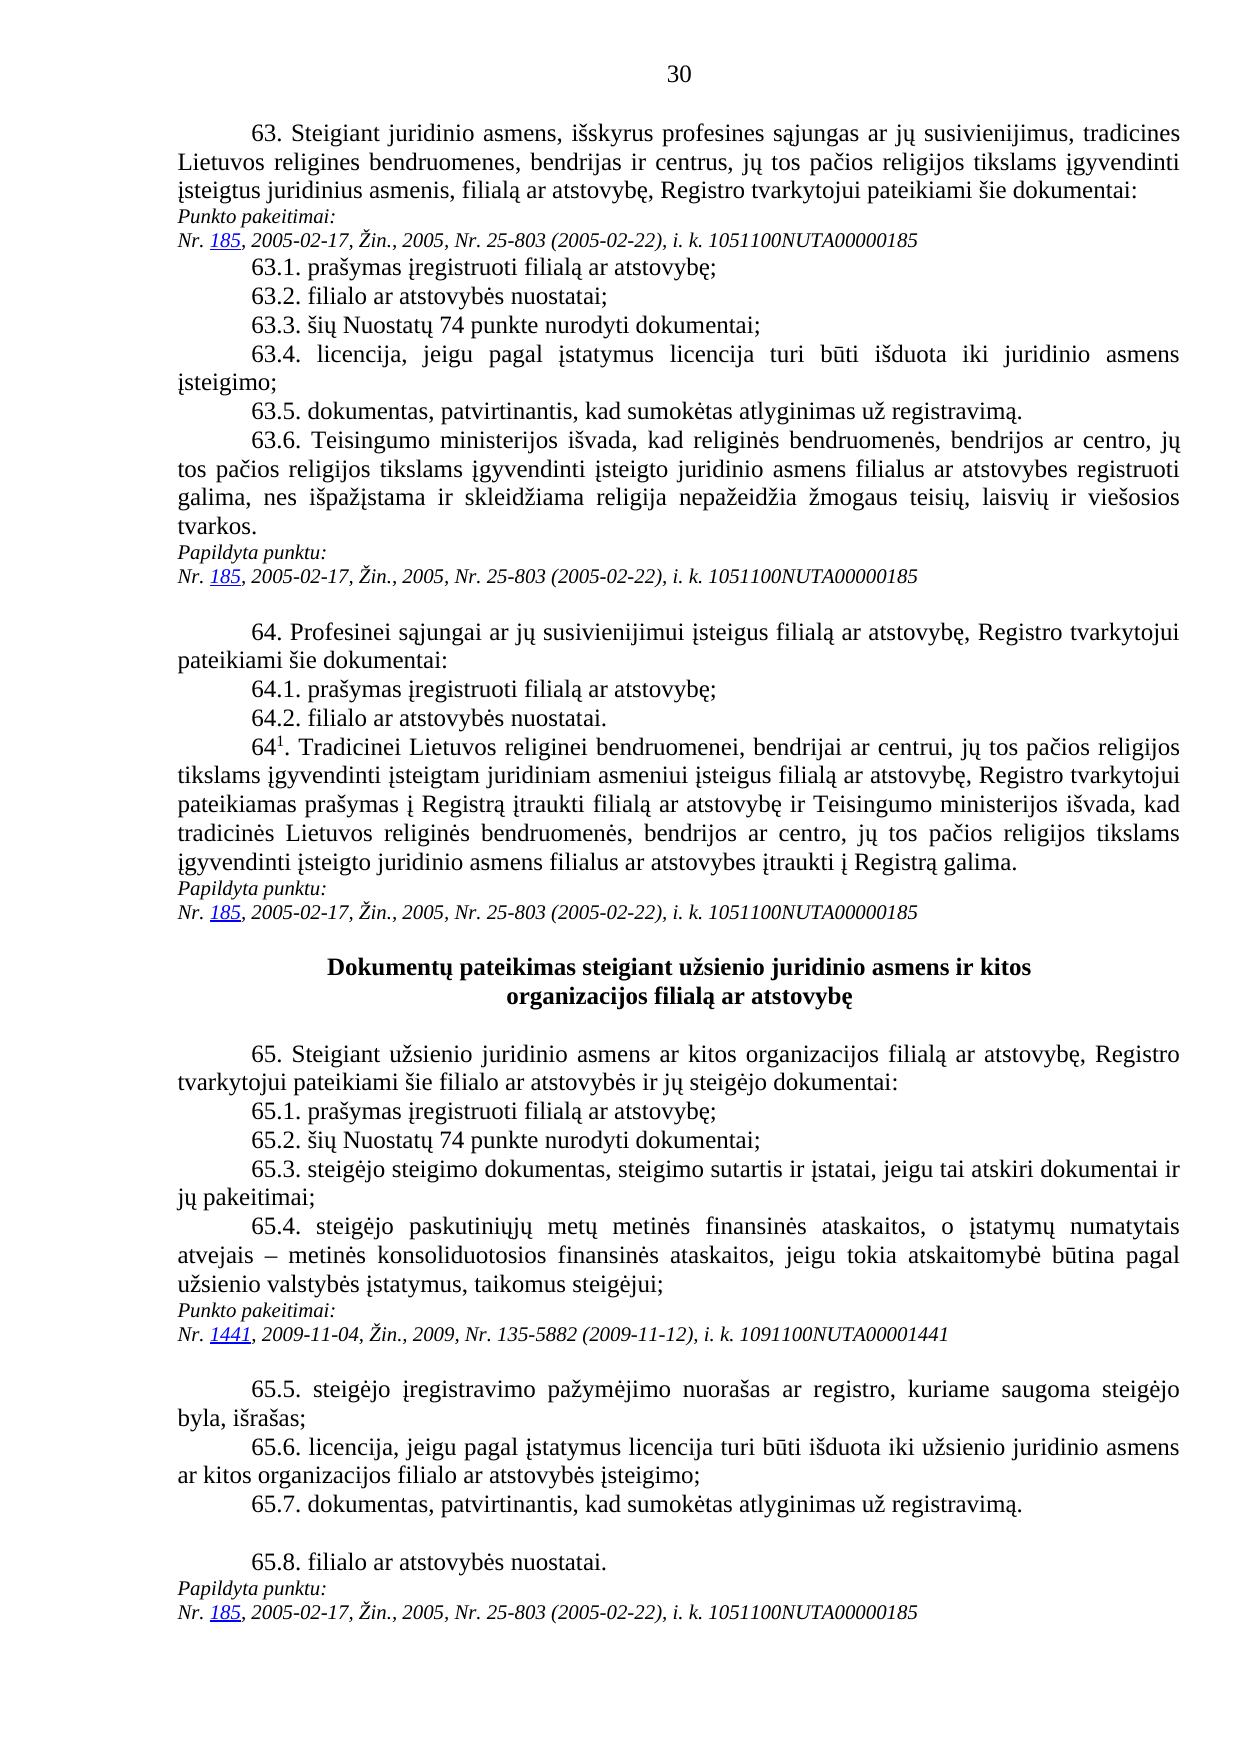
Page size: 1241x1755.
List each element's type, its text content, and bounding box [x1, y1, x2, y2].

text 65.1. prašymas įregistruoti filialą ar atstovybę; [177, 1096, 1181, 1125]
text 63. Steigiant juridinio asmens, išskyrus profesines sąjungas ar jų susivienijimus, tradicines Lietuvos religines bendruomenes, bendrijas ir centrus, jų tos pačios religijos tikslams įgyvendinti įsteigtus juridinius asmenis, filialą ar atstovybę, Registro tvarkytojui pateikiami šie dokumentai: [177, 118, 1181, 204]
text 65.6. licencija, jeigu pagal įstatymus licencija turi būti išduota iki užsienio juridinio asmens ar kitos organizacijos filialo ar atstovybės įsteigimo; [177, 1432, 1181, 1489]
text 65.5. steigėjo įregistravimo pažymėjimo nuorašas ar registro, kuriame saugoma steigėjo byla, išrašas; [177, 1374, 1181, 1432]
text Nr. 185, 2005-02-17, Žin., 2005, Nr. 25-803 (2005-02-22), i. k. 1051100NUTA00000185 [177, 900, 1181, 924]
text 63.6. Teisingumo ministerijos išvada, kad religinės bendruomenės, bendrijos ar centro, jų tos pačios religijos tikslams įgyvendinti įsteigto juridinio asmens filialus ar atstovybes registruoti galima, nes išpažįstama ir skleidžiama religija nepažeidžia žmogaus teisių, laisvių ir viešosios tvarkos. [177, 425, 1181, 540]
text 65.2. šių Nuostatų 74 punkte nurodyti dokumentai; [177, 1125, 1181, 1154]
text 65. Steigiant užsienio juridinio asmens ar kitos organizacijos filialą ar atstovybę, Registro tvarkytojui pateikiami šie filialo ar atstovybės ir jų steigėjo dokumentai: [177, 1039, 1181, 1096]
text Nr. 185, 2005-02-17, Žin., 2005, Nr. 25-803 (2005-02-22), i. k. 1051100NUTA00000185 [177, 564, 1181, 588]
text 63.4. licencija, jeigu pagal įstatymus licencija turi būti išduota iki juridinio asmens įsteigimo; [177, 339, 1181, 396]
text 64.1. prašymas įregistruoti filialą ar atstovybę; [177, 674, 1181, 703]
text Papildyta punktu: [177, 1576, 1181, 1600]
text 63.5. dokumentas, patvirtinantis, kad sumokėtas atlyginimas už registravimą. [177, 396, 1181, 425]
text 63.1. prašymas įregistruoti filialą ar atstovybę; [177, 252, 1181, 281]
text Nr. 185, 2005-02-17, Žin., 2005, Nr. 25-803 (2005-02-22), i. k. 1051100NUTA00000185 [177, 228, 1181, 252]
text 64. Profesinei sąjungai ar jų susivienijimui įsteigus filialą ar atstovybę, Registro tvarkytojui pateikiami šie dokumentai: [177, 617, 1181, 674]
text 641. Tradicinei Lietuvos religinei bendruomenei, bendrijai ar centrui, jų tos pačios religijos tikslams įgyvendinti įsteigtam juridiniam asmeniui įsteigus filialą ar atstovybę, Registro tvarkytojui pateikiamas prašymas į Registrą įtraukti filialą ar atstovybę ir Teisingumo ministerijos išvada, kad tradicinės Lietuvos religinės bendruomenės, bendrijos ar centro, jų tos pačios religijos tikslams įgyvendinti įsteigto juridinio asmens filialus ar atstovybes įtraukti į Registrą galima. [177, 732, 1181, 876]
text Nr. 1441, 2009-11-04, Žin., 2009, Nr. 135-5882 (2009-11-12), i. k. 1091100NUTA00001441 [177, 1322, 1181, 1346]
text Dokumentų pateikimas steigiant užsienio juridinio asmens ir kitos [177, 952, 1181, 981]
text 63.3. šių Nuostatų 74 punkte nurodyti dokumentai; [177, 310, 1181, 339]
text Punkto pakeitimai: [177, 1297, 1181, 1322]
text Nr. 185, 2005-02-17, Žin., 2005, Nr. 25-803 (2005-02-22), i. k. 1051100NUTA00000185 [177, 1600, 1181, 1624]
text 64.2. filialo ar atstovybės nuostatai. [177, 703, 1181, 732]
text Papildyta punktu: [177, 540, 1181, 564]
text 63.2. filialo ar atstovybės nuostatai; [177, 281, 1181, 310]
text 65.3. steigėjo steigimo dokumentas, steigimo sutartis ir įstatai, jeigu tai atskiri dokumentai ir jų pakeitimai; [177, 1154, 1181, 1211]
text Papildyta punktu: [177, 876, 1181, 900]
text Punkto pakeitimai: [177, 204, 1181, 228]
text organizacijos filialą ar atstovybę [177, 981, 1181, 1010]
text 65.7. dokumentas, patvirtinantis, kad sumokėtas atlyginimas už registravimą. [177, 1489, 1181, 1518]
text 65.8. filialo ar atstovybės nuostatai. [177, 1547, 1181, 1576]
text 65.4. steigėjo paskutiniųjų metų metinės finansinės ataskaitos, o įstatymų numatytais atvejais – metinės konsoliduotosios finansinės ataskaitos, jeigu tokia atskaitomybė būtina pagal užsienio valstybės įstatymus, taikomus steigėjui; [177, 1211, 1181, 1297]
